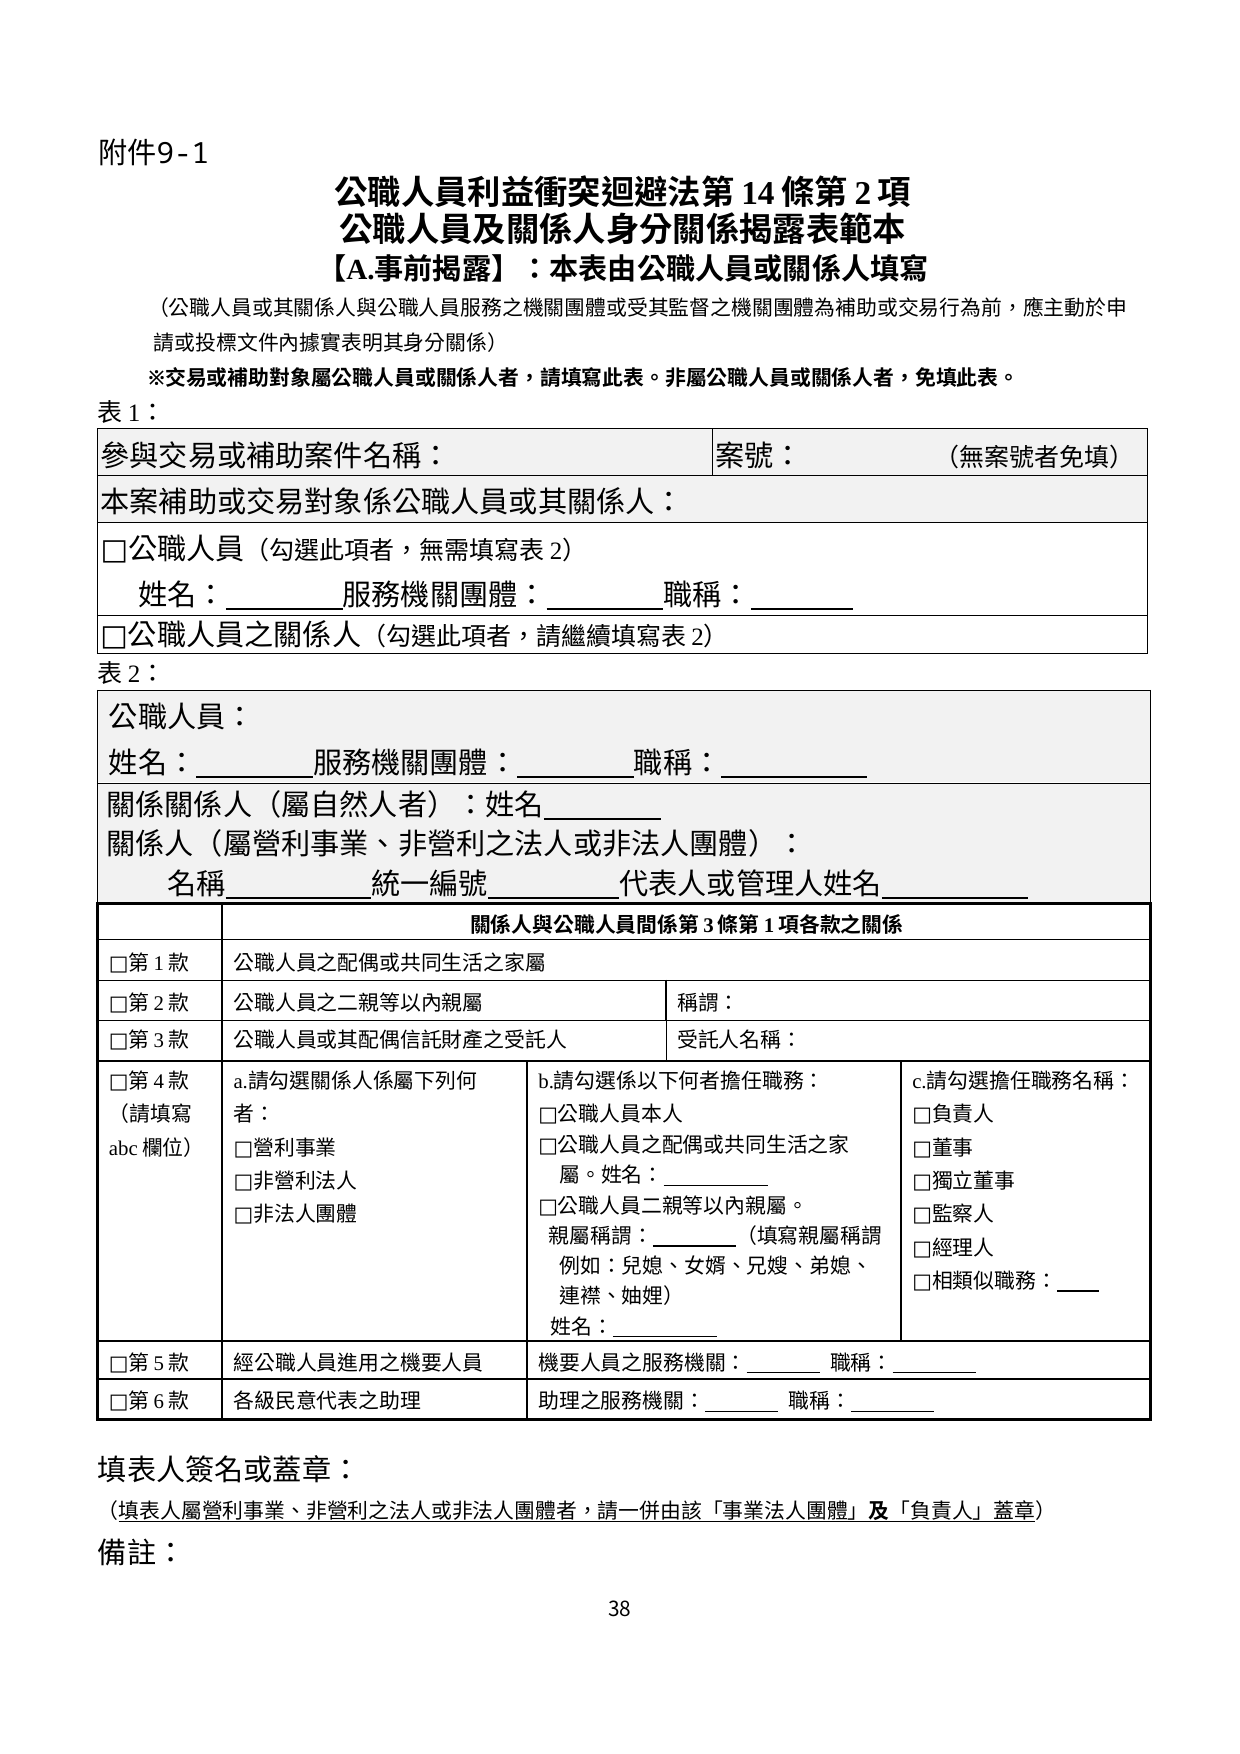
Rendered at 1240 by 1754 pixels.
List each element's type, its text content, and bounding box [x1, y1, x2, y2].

table_cell □第5款 [99, 1342, 221, 1378]
table_cell 各級民意代表之助理 [223, 1380, 526, 1418]
table_cell □公職人員（勾選此項者，無需填寫表2） 姓名： 服務機關團體： 職稱： [98, 523, 1147, 615]
subtitle 附件9-1 [98, 123, 1141, 174]
table_cell 關係關係人（屬自然人者）：姓名 關係人（屬營利事業、非營利之法人或非法人團體）： 名稱 統一編號 代表人或管理人姓名 [98, 784, 1150, 902]
table_cell 公職人員之二親等以內親屬 [223, 981, 665, 1019]
table_cell 本案補助或交易對象係公職人員或其關係人： [98, 476, 1147, 522]
text （公職人員或其關係人與公職人員服務之機關團體或受其監督之機關團體為補助或交易行為前，應主動於申請或投標文件內據實表明其身分關係） [148, 287, 1147, 357]
table_cell 稱謂： [667, 981, 1149, 1019]
table_cell □第3款 [99, 1021, 221, 1060]
text 表2： [72, 654, 1220, 690]
table_header 公職人員： 姓名： 服務機關團體： 職稱： [98, 691, 1150, 782]
table_cell 公職人員之配偶或共同生活之家屬 [223, 940, 1149, 979]
table_cell a.請勾選關係人係屬下列何者： □營利事業 □非營利法人 □非法人團體 [223, 1062, 526, 1340]
table_cell 經公職人員進用之機要人員 [223, 1342, 526, 1378]
text ※交易或補助對象屬公職人員或關係人者，請填寫此表。非屬公職人員或關係人者，免填此表。 [148, 357, 1215, 393]
text （填表人屬營利事業、非營利之法人或非法人團體者，請一併由該「事業法人團體」及「負責人」蓋章） [98, 1495, 1141, 1525]
table_cell □第1款 [99, 940, 221, 979]
table_cell [99, 905, 221, 939]
table_cell □第4款 （請填寫abc欄位） [99, 1062, 221, 1340]
table_cell □第6款 [99, 1380, 221, 1418]
text 公職人員利益衝突迴避法第14條第2項 [98, 174, 1147, 212]
table_cell 機要人員之服務機關： 職稱： [528, 1342, 1149, 1378]
text 表1： [72, 393, 1220, 428]
table_cell 公職人員或其配偶信託財產之受託人 [223, 1021, 666, 1060]
table_cell c.請勾選擔任職務名稱： □負責人 □董事 □獨立董事 □監察人 □經理人 □相類似職務： [902, 1062, 1149, 1340]
table_cell 助理之服務機關： 職稱： [528, 1380, 1149, 1418]
text 公職人員及關係人身分關係揭露表範本 [98, 212, 1147, 249]
table_cell □公職人員之關係人（勾選此項者，請繼續填寫表2） [98, 616, 1147, 653]
table_header 案號： （無案號者免填） [713, 429, 1147, 475]
table_cell 受託人名稱： [667, 1021, 1149, 1060]
table_header 參與交易或補助案件名稱： [98, 429, 712, 475]
table_cell □第2款 [99, 981, 221, 1019]
table_cell b.請勾選係以下何者擔任職務： □公職人員本人 □公職人員之配偶或共同生活之家屬。姓名： □公職人員二親等以內親屬。 親屬稱謂： （填寫親屬稱謂例如：兒媳、女婿、兄嫂、弟媳、連襟、妯娌） 姓名： [528, 1062, 900, 1340]
text 填表人簽名或蓋章： [98, 1446, 1141, 1488]
table_cell 關係人與公職人員間係第3條第1項各款之關係 [223, 905, 1149, 939]
text 【A.事前揭露】：本表由公職人員或關係人填寫 [98, 249, 1147, 287]
text 備註： [98, 1529, 1141, 1572]
